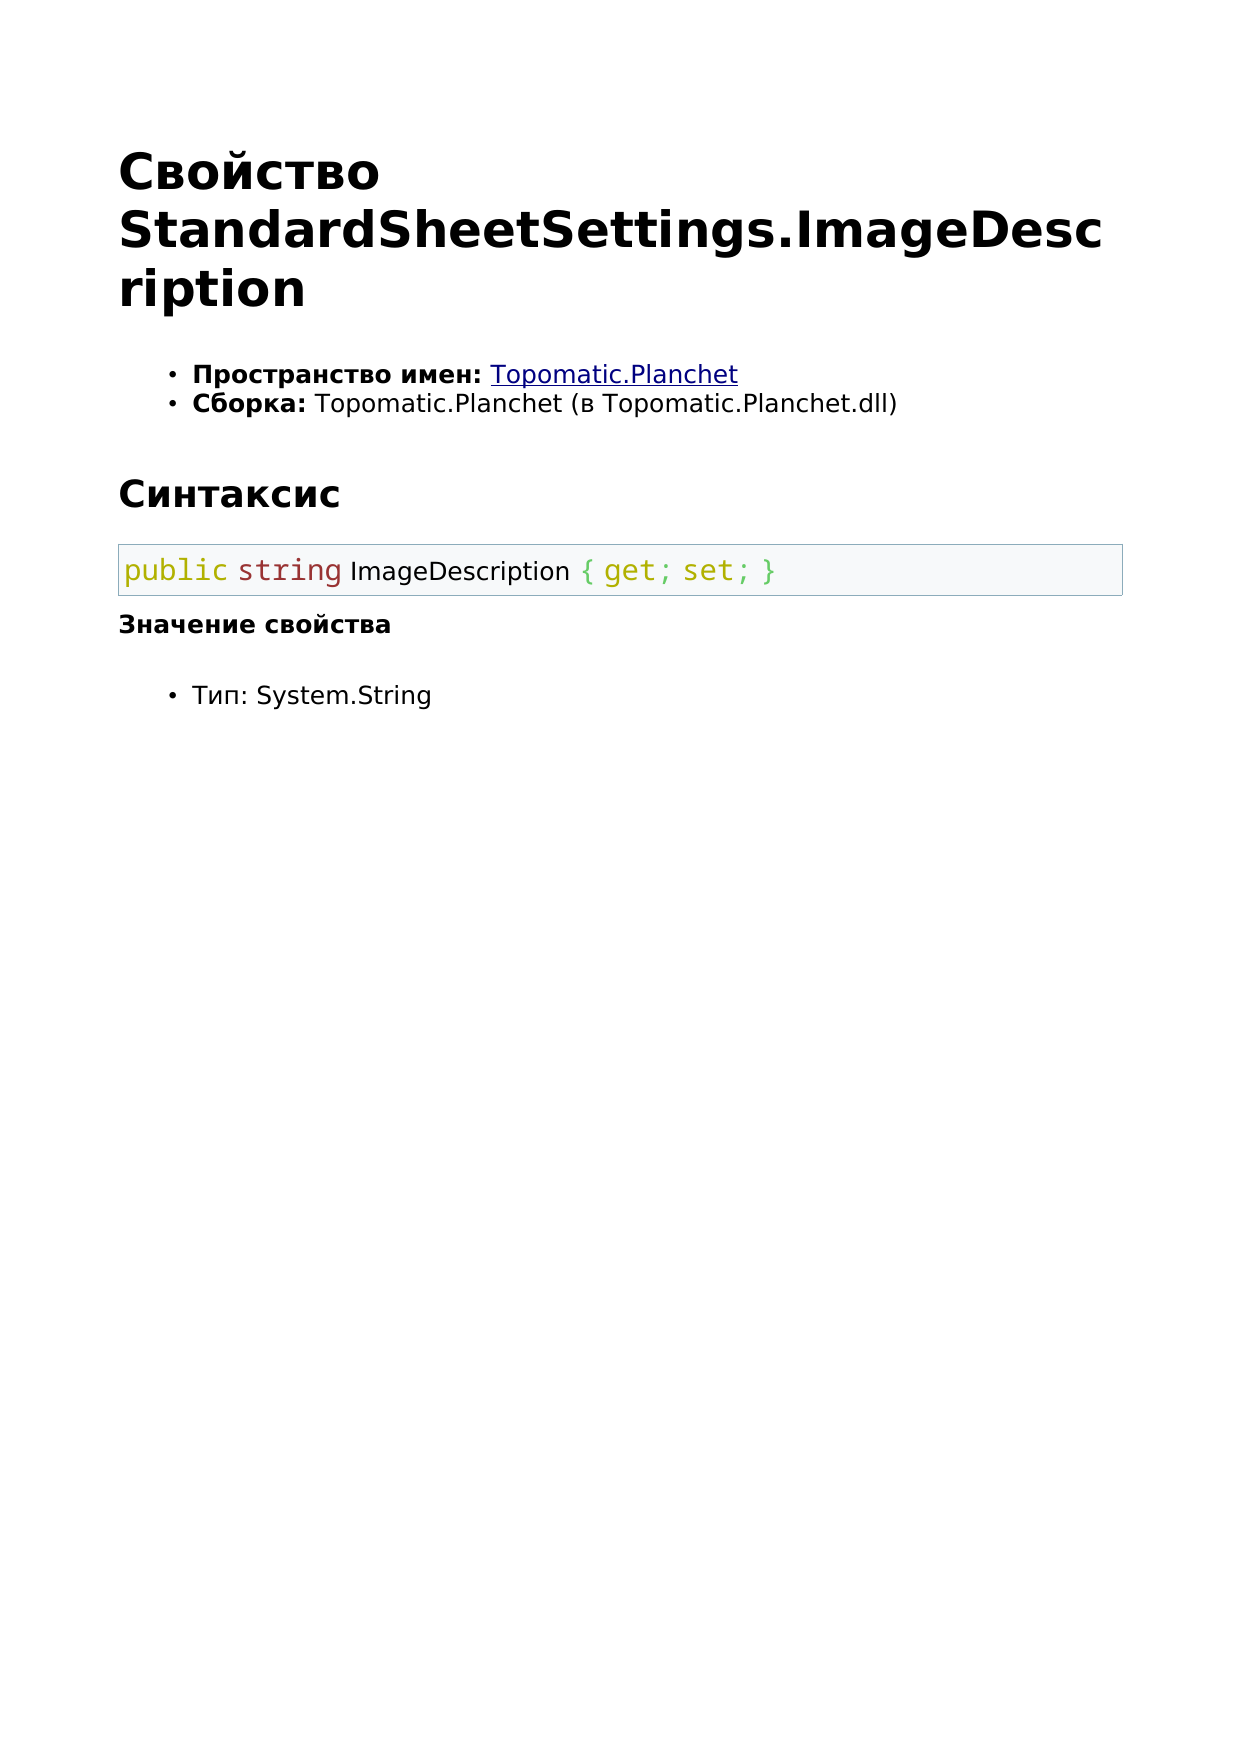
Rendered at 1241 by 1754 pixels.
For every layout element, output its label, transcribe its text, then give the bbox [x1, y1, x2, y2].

list Тип: System.String [177, 681, 1122, 710]
list Сборка: Topomatic.Planchet (в Topomatic.Planchet.dll) [177, 389, 1122, 418]
list Пространство имен: Topomatic.Planchet [177, 360, 1122, 389]
subtitle Свойство StandardSheetSettings.ImageDescription [118, 143, 1122, 318]
text Значение свойства [118, 610, 1122, 639]
table_header public string ImageDescription { get; set; } [119, 545, 1122, 595]
subtitle Синтаксис [118, 473, 1122, 516]
